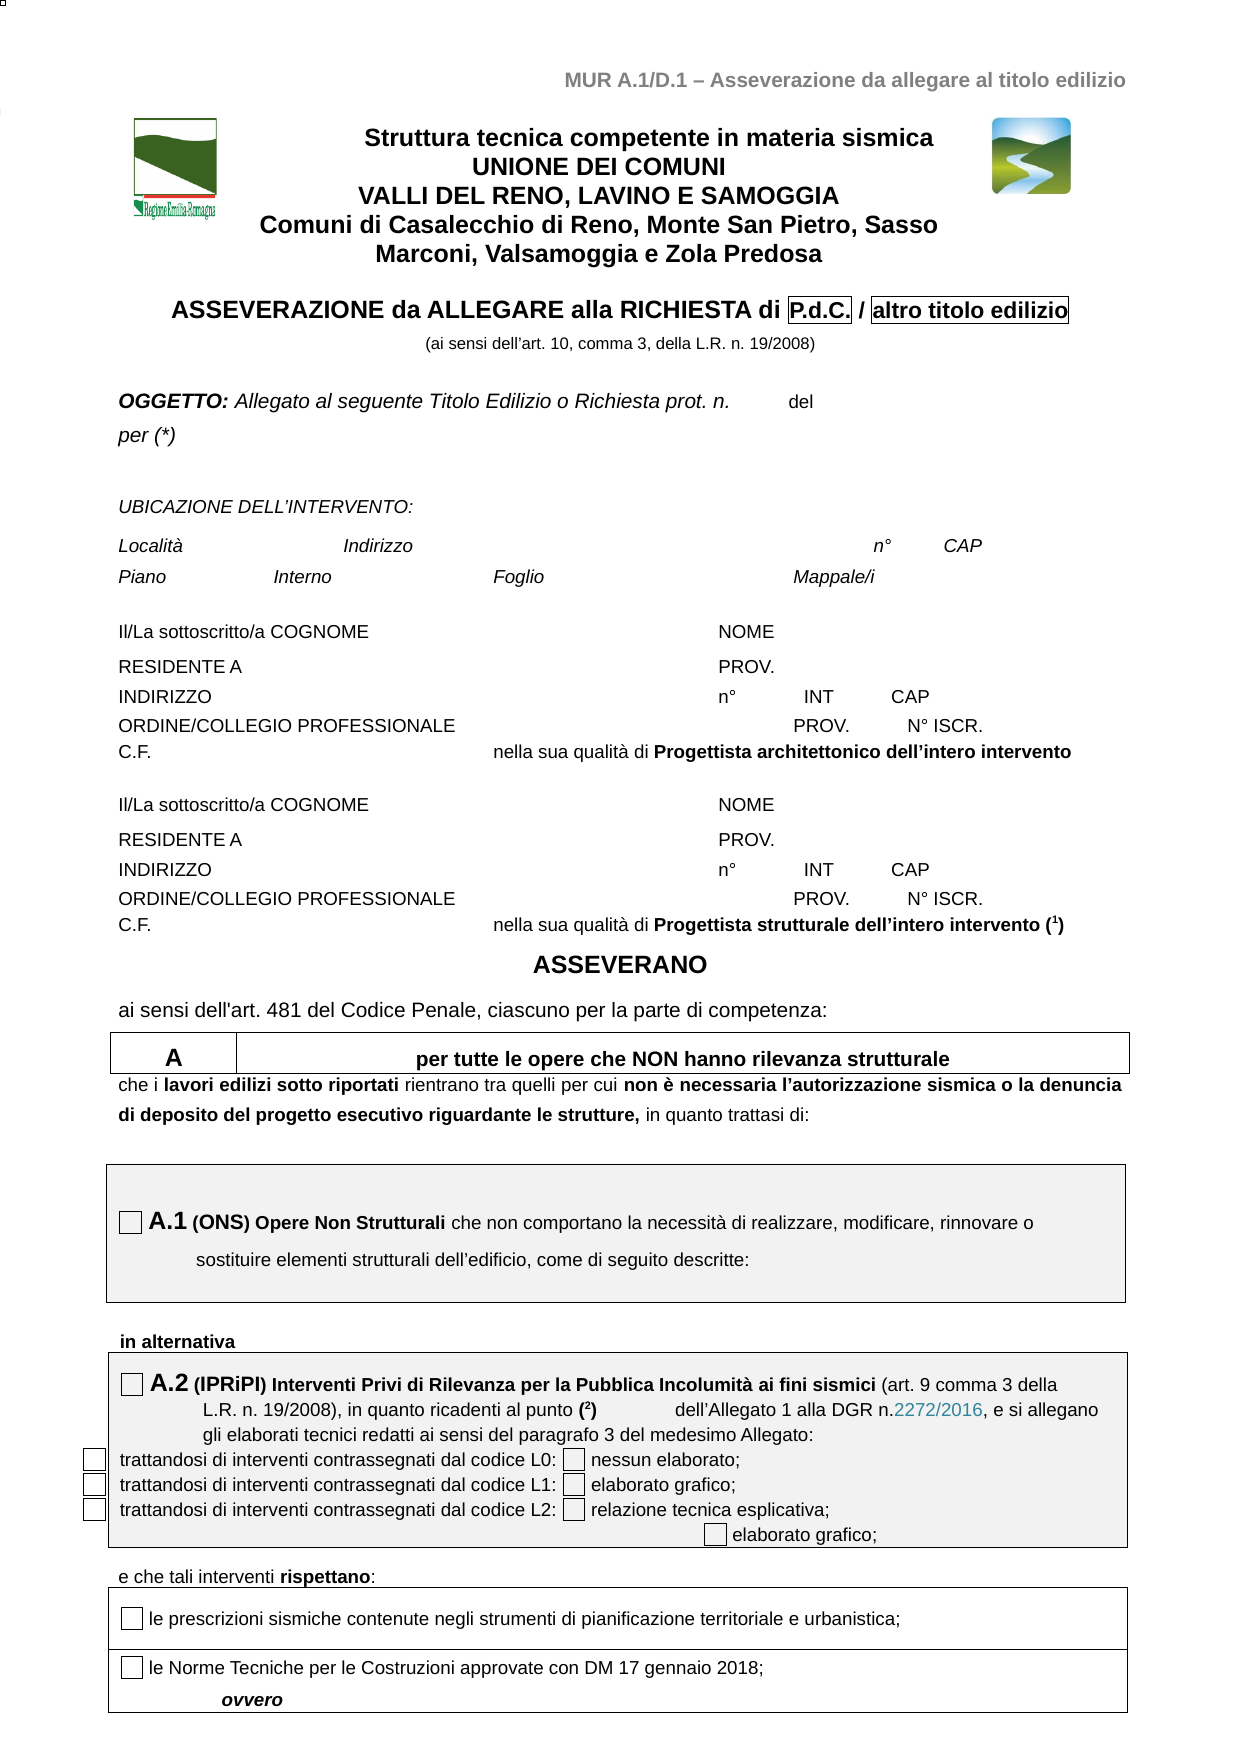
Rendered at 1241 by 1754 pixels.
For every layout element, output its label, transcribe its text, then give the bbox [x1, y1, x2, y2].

subtitle ASSEVERANO [118, 948, 1122, 980]
subtitle RESIDENTE A PROV. [118, 823, 1138, 853]
table_cell le Norme Tecniche per le Costruzioni approvate con DM 17 gennaio 2018; ovvero [109, 1650, 1127, 1712]
text UBICAZIONE DELL’INTERVENTO: [118, 488, 1122, 519]
table_header A.2 (IPRiPI) Interventi Privi di Rilevanza per la Pubblica Incolumità ai fini sismici (art. 9 comma 3 della L.R. n. 19/2008), in quanto ricadenti al punto (2) dell’Allegato 1 alla DGR n.2272/2016, e si allegano gli elaborati tecnici redatti ai sensi del paragrafo 3 del medesimo Allegato: trattandosi di interventi contrassegnati dal codice L0: nessun elaborato; trattandosi di interventi contrassegnati dal codice L1: elaborato grafico; trattandosi di interventi contrassegnati dal codice L2: relazione tecnica esplicativa; elaborato grafico; [109, 1353, 1127, 1547]
text INDIRIZZO n° INT CAP [118, 680, 1138, 709]
text ORDINE/COLLEGIO PROFESSIONALE PROV. N° ISCR. [118, 882, 1138, 911]
text (ai sensi dell’art. 10, comma 3, della L.R. n. 19/2008) [118, 326, 1122, 356]
subtitle Località Indirizzo n° CAP [118, 528, 1122, 559]
text in alternativa [119, 1333, 1122, 1352]
text MUR A.1/D.1 – Asseverazione da allegare al titolo edilizio [118, 67, 1126, 91]
text Il/La sottoscritto/a COGNOME NOME [118, 794, 1137, 815]
table_header A.1 (ONS) Opere Non Strutturali che non comportano la necessità di realizzare, modificare, rinnovare o sostituire elementi strutturali dell’edificio, come di seguito descritte: [107, 1165, 1125, 1302]
text Piano Interno Foglio Mappale/i [118, 559, 1122, 590]
text e che tali interventi rispettano: [118, 1566, 1122, 1587]
text che i lavori edilizi sotto riportati rientrano tra quelli per cui non è necessaria l’autorizzazione sismica o la denuncia di deposito del progetto esecutivo riguardante le strutture, in quanto trattasi di: [118, 1074, 1122, 1125]
picture [133, 118, 217, 220]
text Il/La sottoscritto/a COGNOME NOME [118, 621, 1137, 642]
table_header per tutte le opere che NON hanno rilevanza strutturale [237, 1033, 1129, 1072]
subtitle RESIDENTE A PROV. [118, 651, 1138, 680]
table_header le prescrizioni sismiche contenute negli strumenti di pianificazione territoriale e urbanistica; [109, 1588, 1127, 1649]
text OGGETTO: Allegato al seguente Titolo Edilizio o Richiesta prot. n. del [118, 389, 1122, 413]
text C.F. nella sua qualità di Progettista architettonico dell’intero intervento [118, 738, 1122, 763]
text ORDINE/COLLEGIO PROFESSIONALE PROV. N° ISCR. [118, 709, 1138, 738]
text / altro titolo edilizio [852, 295, 1068, 324]
text INDIRIZZO n° INT CAP [118, 853, 1138, 882]
text ASSEVERAZIONE da ALLEGARE alla RICHIESTA di P.d.C. [118, 295, 851, 324]
text C.F. nella sua qualità di Progettista strutturale dell’intero intervento (1) [118, 911, 1122, 936]
text ai sensi dell'art. 481 del Codice Penale, ciascuno per la parte di competenza: [118, 992, 1122, 1023]
text [1069, 295, 1122, 324]
table_header A [111, 1033, 236, 1072]
text per (*) [118, 423, 1122, 447]
